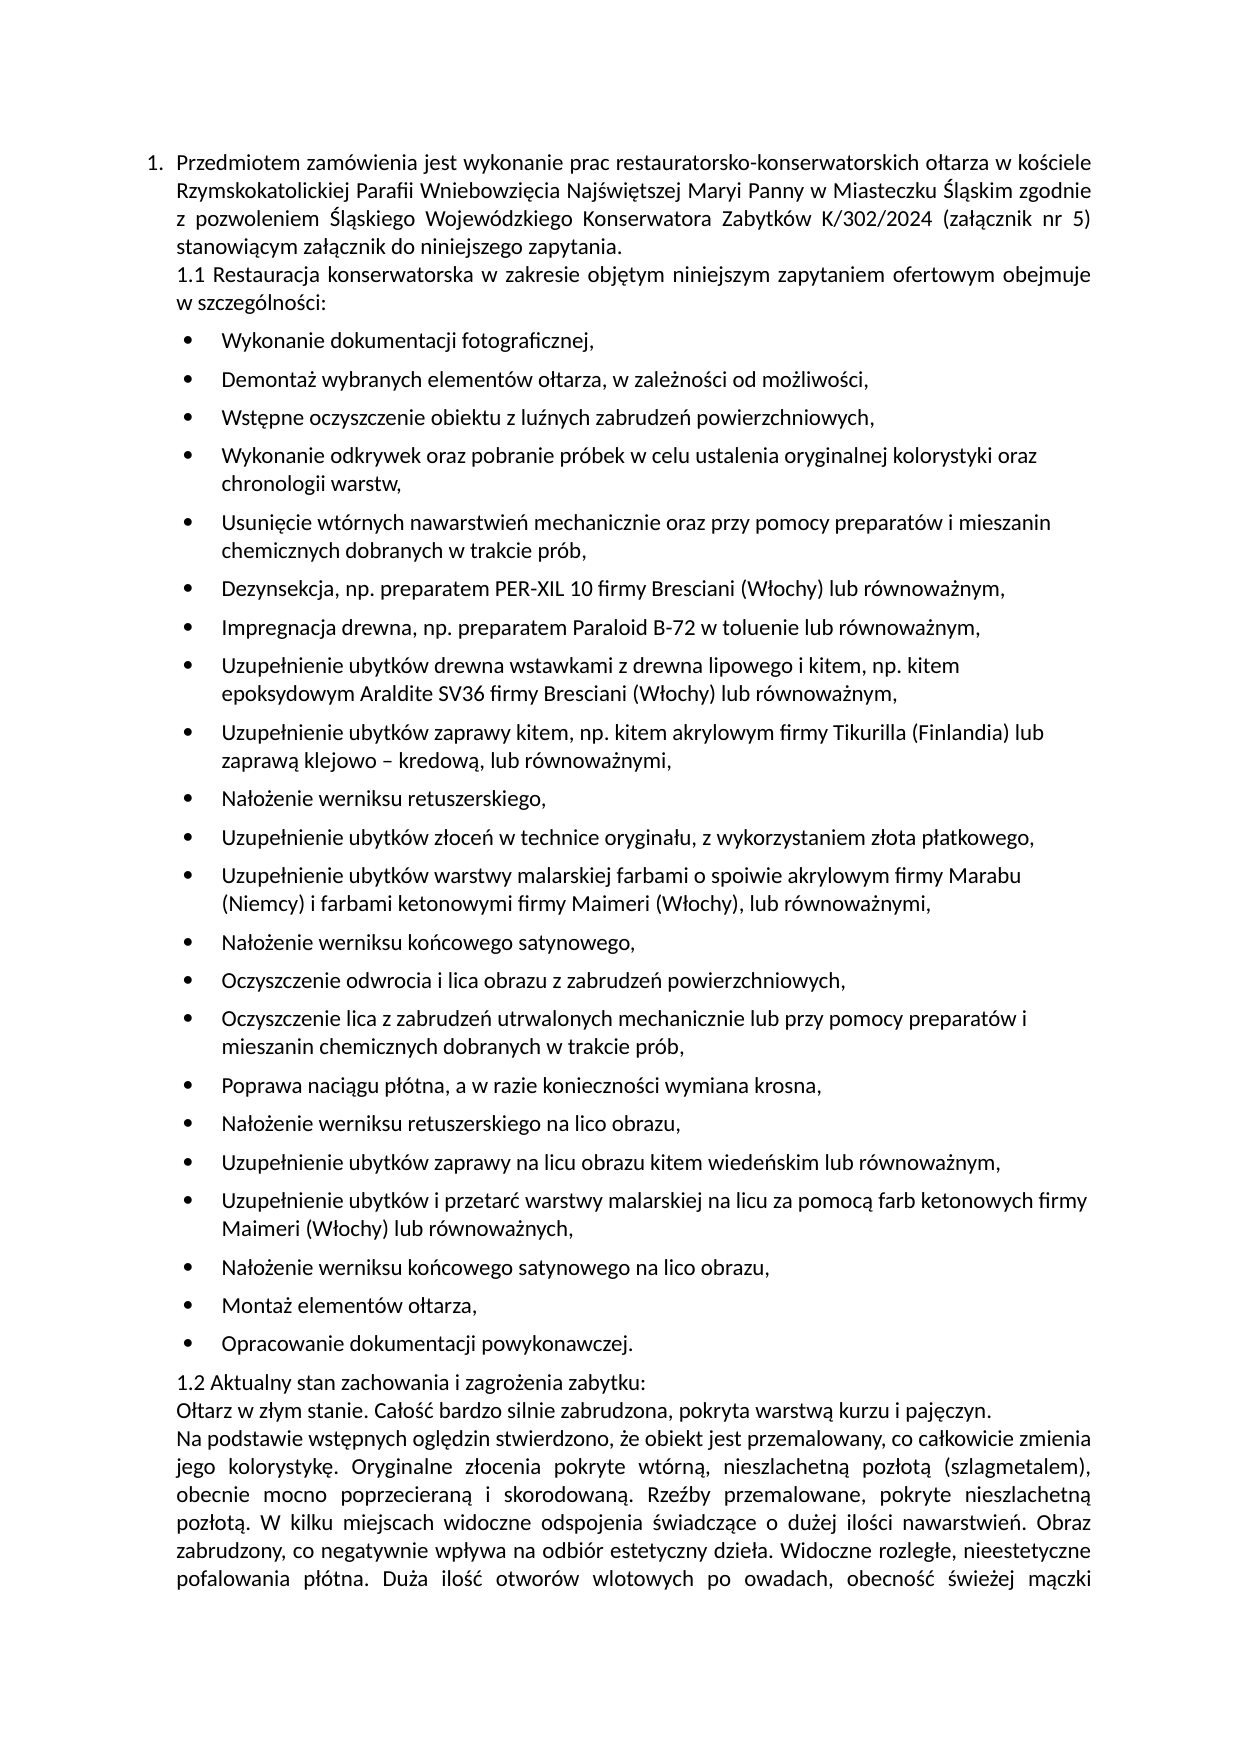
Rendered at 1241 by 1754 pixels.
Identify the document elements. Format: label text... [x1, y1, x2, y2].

list Wstępne oczyszczenie obiektu z luźnych zabrudzeń powierzchniowych, [184, 403, 1092, 431]
text 1.1 Restauracja konserwatorska w zakresie objętym niniejszym zapytaniem ofertowym obejmuje w szczególności: [176, 260, 1092, 316]
list Oczyszczenie odwrocia i lica obrazu z zabrudzeń powierzchniowych, [184, 966, 1092, 994]
list Nałożenie werniksu retuszerskiego, [184, 784, 1092, 812]
text 1.2 Aktualny stan zachowania i zagrożenia zabytku: [176, 1368, 1092, 1396]
list Oczyszczenie lica z zabrudzeń utrwalonych mechanicznie lub przy pomocy preparatów i mieszanin chemicznych dobranych w trakcie prób, [184, 1004, 1092, 1061]
list Poprawa naciągu płótna, a w razie konieczności wymiana krosna, [184, 1071, 1092, 1099]
list Uzupełnienie ubytków i przetarć warstwy malarskiej na licu za pomocą farb ketonowych firmy Maimeri (Włochy) lub równoważnych, [184, 1186, 1092, 1242]
list Nałożenie werniksu retuszerskiego na lico obrazu, [184, 1109, 1092, 1137]
list Wykonanie odkrywek oraz pobranie próbek w celu ustalenia oryginalnej kolorystyki oraz chronologii warstw, [184, 442, 1092, 498]
list Usunięcie wtórnych nawarstwień mechanicznie oraz przy pomocy preparatów i mieszanin chemicznych dobranych w trakcie prób, [184, 508, 1092, 564]
list Montaż elementów ołtarza, [184, 1291, 1092, 1319]
list Przedmiotem zamówienia jest wykonanie prac restauratorsko-konserwatorskich ołtarza w kościele Rzymskokatolickiej Parafii Wniebowzięcia Najświętszej Maryi Panny w Miasteczku Śląskim zgodnie z pozwoleniem Śląskiego Wojewódzkiego Konserwatora Zabytków K/302/2024 (załącznik nr 5) stanowiącym załącznik do niniejszego zapytania. [146, 148, 1092, 260]
list Impregnacja drewna, np. preparatem Paraloid B-72 w toluenie lub równoważnym, [184, 613, 1092, 641]
list Dezynsekcja, np. preparatem PER-XIL 10 firmy Bresciani (Włochy) lub równoważnym, [184, 574, 1092, 602]
list Uzupełnienie ubytków zaprawy na licu obrazu kitem wiedeńskim lub równoważnym, [184, 1148, 1092, 1176]
list Opracowanie dokumentacji powykonawczej. [184, 1329, 1092, 1358]
list Wykonanie dokumentacji fotograficznej, [184, 326, 1092, 354]
list Nałożenie werniksu końcowego satynowego, [184, 928, 1092, 956]
list Uzupełnienie ubytków zaprawy kitem, np. kitem akrylowym firmy Tikurilla (Finlandia) lub zaprawą klejowo – kredową, lub równoważnymi, [184, 718, 1092, 774]
list Uzupełnienie ubytków drewna wstawkami z drewna lipowego i kitem, np. kitem epoksydowym Araldite SV36 firmy Bresciani (Włochy) lub równoważnym, [184, 651, 1092, 707]
text Ołtarz w złym stanie. Całość bardzo silnie zabrudzona, pokryta warstwą kurzu i pajęczyn. [176, 1396, 1092, 1424]
text Na podstawie wstępnych oględzin stwierdzono, że obiekt jest przemalowany, co całkowicie zmienia jego kolorystykę. Oryginalne złocenia pokryte wtórną, nieszlachetną pozłotą (szlagmetalem), obecnie mocno poprzecieraną i skorodowaną. Rzeźby przemalowane, pokryte nieszlachetną pozłotą. W kilku miejscach widoczne odspojenia świadczące o dużej ilości nawarstwień. Obraz zabrudzony, co negatywnie wpływa na odbiór estetyczny dzieła. Widoczne rozległe, nieestetyczne pofalowania płótna. Duża ilość otworów wlotowych po owadach, obecność świeżej mączki [176, 1424, 1092, 1592]
list Uzupełnienie ubytków złoceń w technice oryginału, z wykorzystaniem złota płatkowego, [184, 823, 1092, 851]
list Nałożenie werniksu końcowego satynowego na lico obrazu, [184, 1253, 1092, 1281]
list Uzupełnienie ubytków warstwy malarskiej farbami o spoiwie akrylowym firmy Marabu (Niemcy) i farbami ketonowymi firmy Maimeri (Włochy), lub równoważnymi, [184, 861, 1092, 917]
list Demontaż wybranych elementów ołtarza, w zależności od możliwości, [184, 365, 1092, 393]
